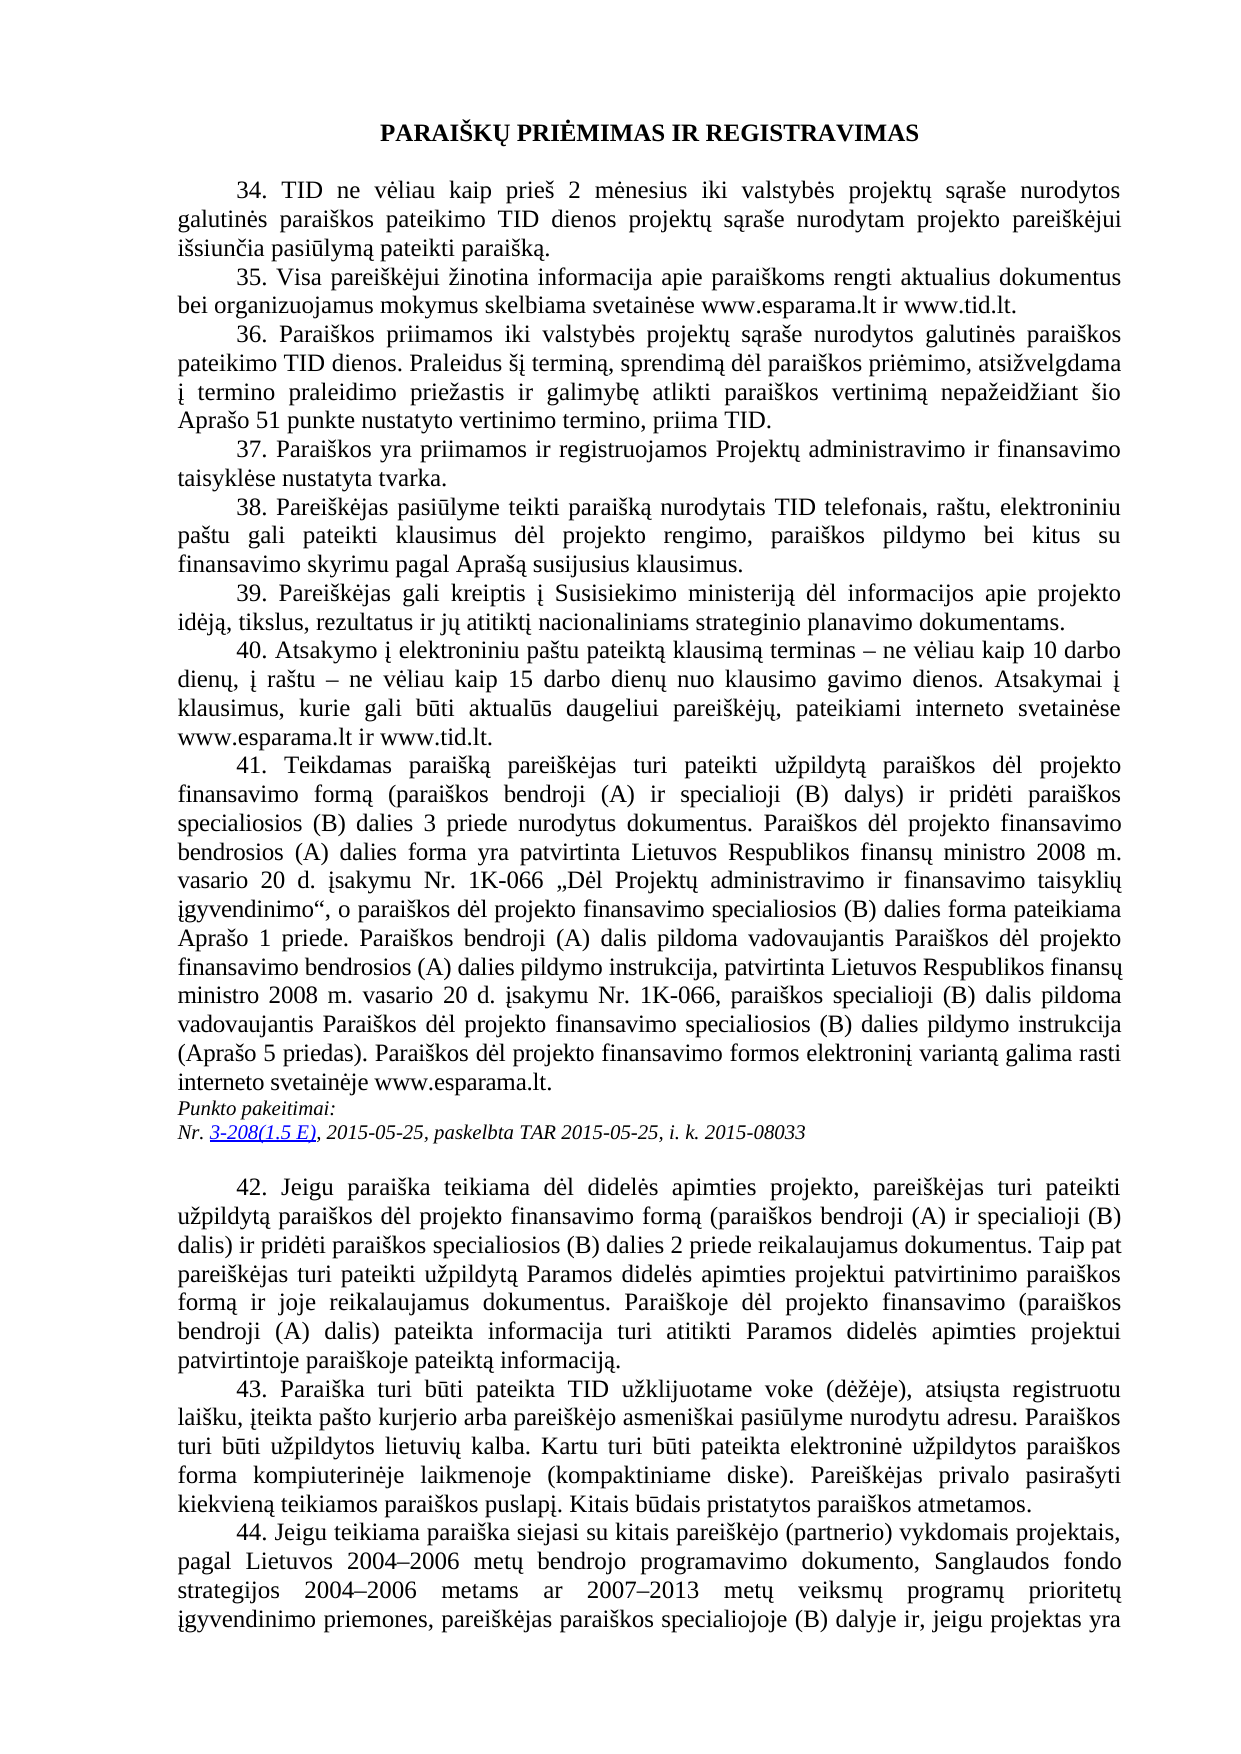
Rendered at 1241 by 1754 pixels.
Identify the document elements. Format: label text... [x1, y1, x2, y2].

text 37. Paraiškos yra priimamos ir registruojamos Projektų administravimo ir finansavimo taisyklėse nustatyta tvarka. [177, 434, 1122, 492]
text 41. Teikdamas paraišką pareiškėjas turi pateikti užpildytą paraiškos dėl projekto finansavimo formą (paraiškos bendroji (A) ir specialioji (B) dalys) ir pridėti paraiškos specialiosios (B) dalies 3 priede nurodytus dokumentus. Paraiškos dėl projekto finansavimo bendrosios (A) dalies forma yra patvirtinta Lietuvos Respublikos finansų ministro 2008 m. vasario 20 d. įsakymu Nr. 1K-066 „Dėl Projektų administravimo ir finansavimo taisyklių įgyvendinimo“, o paraiškos dėl projekto finansavimo specialiosios (B) dalies forma pateikiama Aprašo 1 priede. Paraiškos bendroji (A) dalis pildoma vadovaujantis Paraiškos dėl projekto finansavimo bendrosios (A) dalies pildymo instrukcija, patvirtinta Lietuvos Respublikos finansų ministro 2008 m. vasario 20 d. įsakymu Nr. 1K-066, paraiškos specialioji (B) dalis pildoma vadovaujantis Paraiškos dėl projekto finansavimo specialiosios (B) dalies pildymo instrukcija (Aprašo 5 priedas). Paraiškos dėl projekto finansavimo formos elektroninį variantą galima rasti interneto svetainėje www.esparama.lt. [177, 751, 1122, 1096]
text Paraiškų priėmimas ir registravimas [177, 118, 1122, 147]
text 43. Paraiška turi būti pateikta TID užklijuotame voke (dėžėje), atsiųsta registruotu laišku, įteikta pašto kurjerio arba pareiškėjo asmeniškai pasiūlyme nurodytu adresu. Paraiškos turi būti užpildytos lietuvių kalba. Kartu turi būti pateikta elektroninė užpildytos paraiškos forma kompiuterinėje laikmenoje (kompaktiniame diske). Pareiškėjas privalo pasirašyti kiekvieną teikiamos paraiškos puslapį. Kitais būdais pristatytos paraiškos atmetamos. [177, 1374, 1122, 1517]
text 42. Jeigu paraiška teikiama dėl didelės apimties projekto, pareiškėjas turi pateikti užpildytą paraiškos dėl projekto finansavimo formą (paraiškos bendroji (A) ir specialioji (B) dalis) ir pridėti paraiškos specialiosios (B) dalies 2 priede reikalaujamus dokumentus. Taip pat pareiškėjas turi pateikti užpildytą Paramos didelės apimties projektui patvirtinimo paraiškos formą ir joje reikalaujamus dokumentus. Paraiškoje dėl projekto finansavimo (paraiškos bendroji (A) dalis) pateikta informacija turi atitikti Paramos didelės apimties projektui patvirtintoje paraiškoje pateiktą informaciją. [177, 1172, 1122, 1374]
text 34. TID ne vėliau kaip prieš 2 mėnesius iki valstybės projektų sąraše nurodytos galutinės paraiškos pateikimo TID dienos projektų sąraše nurodytam projekto pareiškėjui išsiunčia pasiūlymą pateikti paraišką. [177, 176, 1122, 262]
text 36. Paraiškos priimamos iki valstybės projektų sąraše nurodytos galutinės paraiškos pateikimo TID dienos. Praleidus šį terminą, sprendimą dėl paraiškos priėmimo, atsižvelgdama į termino praleidimo priežastis ir galimybę atlikti paraiškos vertinimą nepažeidžiant šio Aprašo 51 punkte nustatyto vertinimo termino, priima TID. [177, 319, 1122, 434]
text 40. Atsakymo į elektroniniu paštu pateiktą klausimą terminas – ne vėliau kaip 10 darbo dienų, į raštu – ne vėliau kaip 15 darbo dienų nuo klausimo gavimo dienos. Atsakymai į klausimus, kurie gali būti aktualūs daugeliui pareiškėjų, pateikiami interneto svetainėse www.esparama.lt ir www.tid.lt. [177, 636, 1122, 751]
text Punkto pakeitimai: [177, 1096, 1122, 1120]
text Nr. 3-208(1.5 E), 2015-05-25, paskelbta TAR 2015-05-25, i. k. 2015-08033 [177, 1120, 1122, 1144]
text 38. Pareiškėjas pasiūlyme teikti paraišką nurodytais TID telefonais, raštu, elektroniniu paštu gali pateikti klausimus dėl projekto rengimo, paraiškos pildymo bei kitus su finansavimo skyrimu pagal Aprašą susijusius klausimus. [177, 492, 1122, 578]
text 44. Jeigu teikiama paraiška siejasi su kitais pareiškėjo (partnerio) vykdomais projektais, pagal Lietuvos 2004–2006 metų bendrojo programavimo dokumento, Sanglaudos fondo strategijos 2004–2006 metams ar 2007–2013 metų veiksmų programų prioritetų įgyvendinimo priemones, pareiškėjas paraiškos specialiojoje (B) dalyje ir, jeigu projektas yra [177, 1517, 1122, 1632]
text 35. Visa pareiškėjui žinotina informacija apie paraiškoms rengti aktualius dokumentus bei organizuojamus mokymus skelbiama svetainėse www.esparama.lt ir www.tid.lt. [177, 262, 1122, 319]
text 39. Pareiškėjas gali kreiptis į Susisiekimo ministeriją dėl informacijos apie projekto idėją, tikslus, rezultatus ir jų atitiktį nacionaliniams strateginio planavimo dokumentams. [177, 578, 1122, 636]
